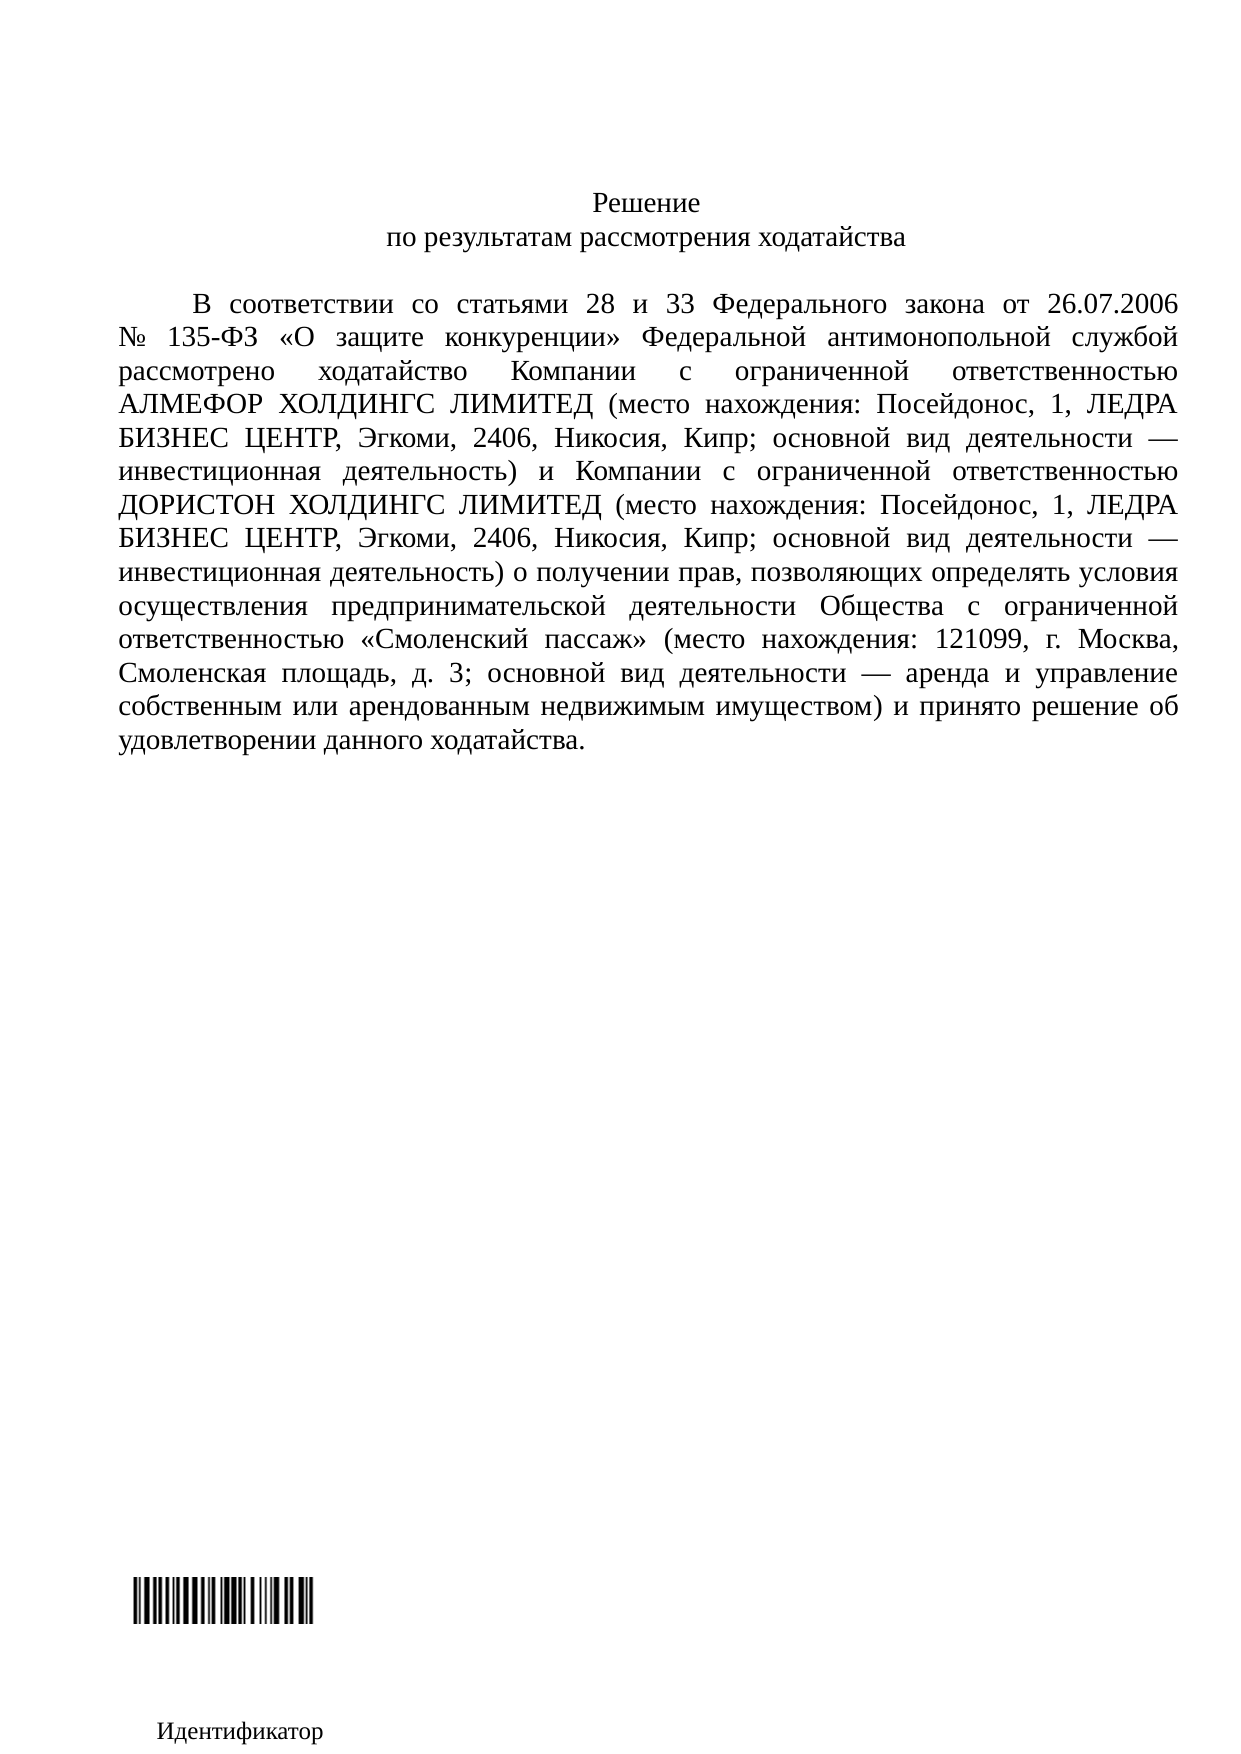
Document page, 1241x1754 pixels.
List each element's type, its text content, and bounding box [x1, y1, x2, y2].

text В соответствии со статьями 28 и 33 Федерального закона от 26.07.2006 № 135-ФЗ «О защите конкуренции» Федеральной антимонопольной службой рассмотрено ходатайство Компании с ограниченной ответственностью АЛМЕФОР ХОЛДИНГС ЛИМИТЕД (место нахождения: Посейдонос, 1, ЛЕДРА БИЗНЕС ЦЕНТР, Эгкоми, 2406, Никосия, Кипр; основной вид деятельности — инвестиционная деятельность) и Компании с ограниченной ответственностью ДОРИСТОН ХОЛДИНГС ЛИМИТЕД (место нахождения: Посейдонос, 1, ЛЕДРА БИЗНЕС ЦЕНТР, Эгкоми, 2406, Никосия, Кипр; основной вид деятельности — инвестиционная деятельность) о получении прав, позволяющих определять условия осуществления предпринимательской деятельности Общества с ограниченной ответственностью «Смоленский пассаж» (место нахождения: 121099, г. Москва, Смоленская площадь, д. 3; основной вид деятельности — аренда и управление собственным или арендованным недвижимым имуществом) и принято решение об удовлетворении данного ходатайства. [118, 286, 1179, 755]
text Решение [118, 185, 1174, 219]
picture [118, 1577, 331, 1624]
text по результатам рассмотрения ходатайства [118, 219, 1174, 252]
